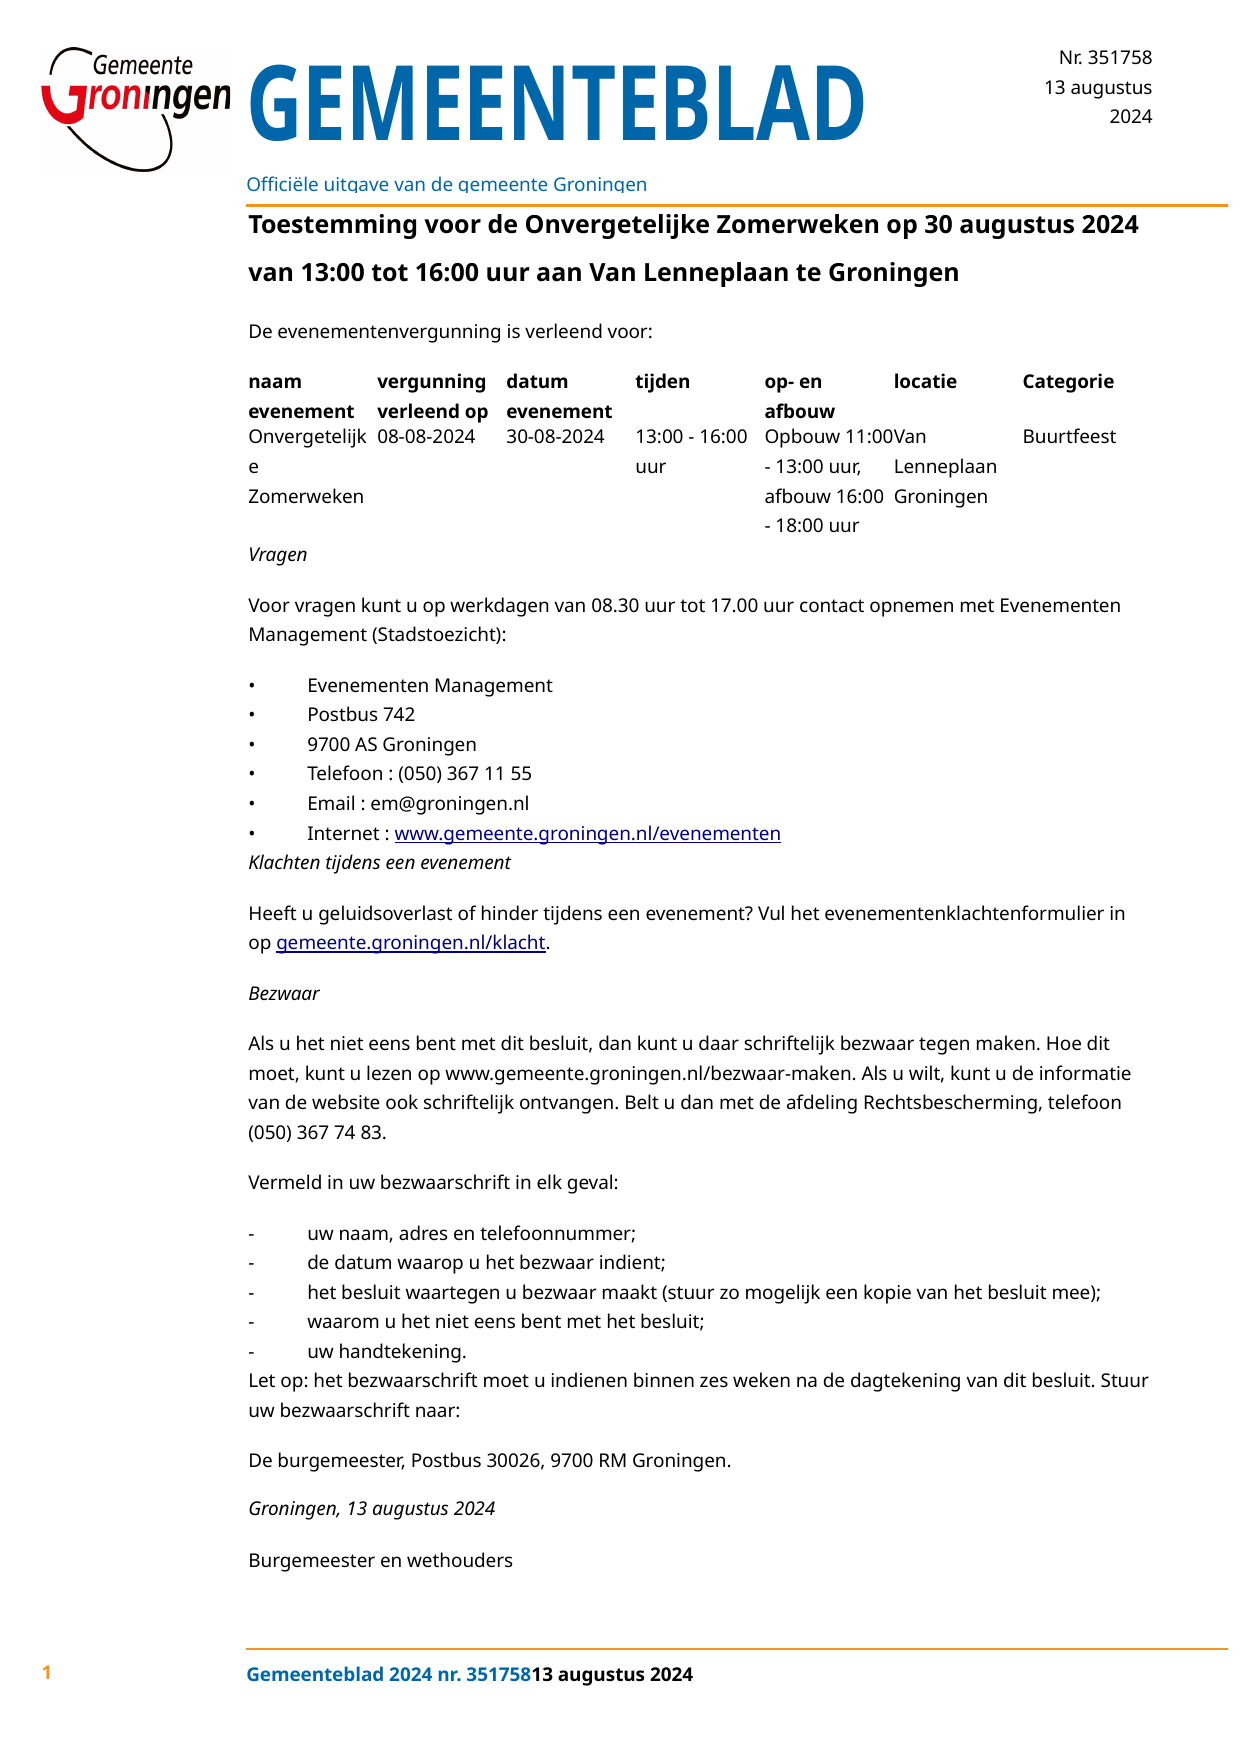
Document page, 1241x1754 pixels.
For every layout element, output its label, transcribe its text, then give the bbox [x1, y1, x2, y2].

text Groningen, 13 augustus 2024 [248, 1496, 1152, 1521]
list Email : em@groningen.nl [248, 790, 1152, 816]
table_header vergunning verleend op [377, 369, 506, 424]
table_header datum evenement [506, 369, 635, 424]
list uw naam, adres en telefoonnummer; [248, 1220, 1152, 1246]
table_header op- en afbouw [764, 369, 893, 424]
table_cell 13:00 - 16:00 uur [635, 424, 764, 538]
text De burgemeester, Postbus 30026, 9700 RM Groningen. [248, 1448, 1152, 1473]
table_cell 30-08-2024 [506, 424, 635, 538]
table_cell Buurtfeest [1023, 424, 1152, 538]
text De evenementenvergunning is verleend voor: [248, 318, 1152, 344]
table_cell Van Lenneplaan Groningen [894, 424, 1022, 538]
table_cell Opbouw 11:00 - 13:00 uur, afbouw 16:00 - 18:00 uur [764, 424, 893, 538]
list het besluit waartegen u bezwaar maakt (stuur zo mogelijk een kopie van het besluit mee); [248, 1279, 1152, 1305]
list uw handtekening. [248, 1338, 1152, 1364]
text Bezwaar [248, 980, 1152, 1006]
table_header naam evenement [248, 369, 377, 424]
table_cell Onvergetelijke Zomerweken [248, 424, 377, 538]
text Toestemming voor de Onvergetelijke Zomerweken op 30 augustus 2024 van 13:00 tot 16:00 uur aan Van Lenneplaan te Groningen [248, 207, 1152, 288]
list Postbus 742 [248, 701, 1152, 727]
list 9700 AS Groningen [248, 731, 1152, 757]
list Telefoon : (050) 367 11 55 [248, 761, 1152, 786]
table_header locatie [894, 369, 1022, 424]
text Voor vragen kunt u op werkdagen van 08.30 uur tot 17.00 uur contact opnemen met Evenementen Management (Stadstoezicht): [248, 592, 1152, 647]
list Evenementen Management [248, 672, 1152, 698]
table_cell 08-08-2024 [377, 424, 506, 538]
table_header tijden [635, 369, 764, 424]
list waarom u het niet eens bent met het besluit; [248, 1308, 1152, 1334]
picture [41, 47, 231, 172]
text Let op: het bezwaarschrift moet u indienen binnen zes weken na de dagtekening van dit besluit. Stuur uw bezwaarschrift naar: [248, 1368, 1152, 1423]
list de datum waarop u het bezwaar indient; [248, 1249, 1152, 1275]
table_header Categorie [1023, 369, 1152, 424]
text Vermeld in uw bezwaarschrift in elk geval: [248, 1169, 1152, 1195]
text Als u het niet eens bent met dit besluit, dan kunt u daar schriftelijk bezwaar tegen maken. Hoe dit moet, kunt u lezen op www.gemeente.groningen.nl/bezwaar-maken. Als u wilt, kunt u de informatie van de website ook schriftelijk ontvangen. Belt u dan met de afdeling Rechtsbescherming, telefoon (050) 367 74 83. [248, 1030, 1152, 1145]
list Internet : www.gemeente.groningen.nl/evenementen [248, 820, 1152, 846]
text Vragen [248, 541, 1152, 567]
text Klachten tijdens een evenement [248, 849, 1152, 875]
text Burgemeester en wethouders [248, 1547, 1152, 1573]
text Heeft u geluidsoverlast of hinder tijdens een evenement? Vul het evenementenklachtenformulier in op gemeente.groningen.nl/klacht. [248, 900, 1152, 955]
